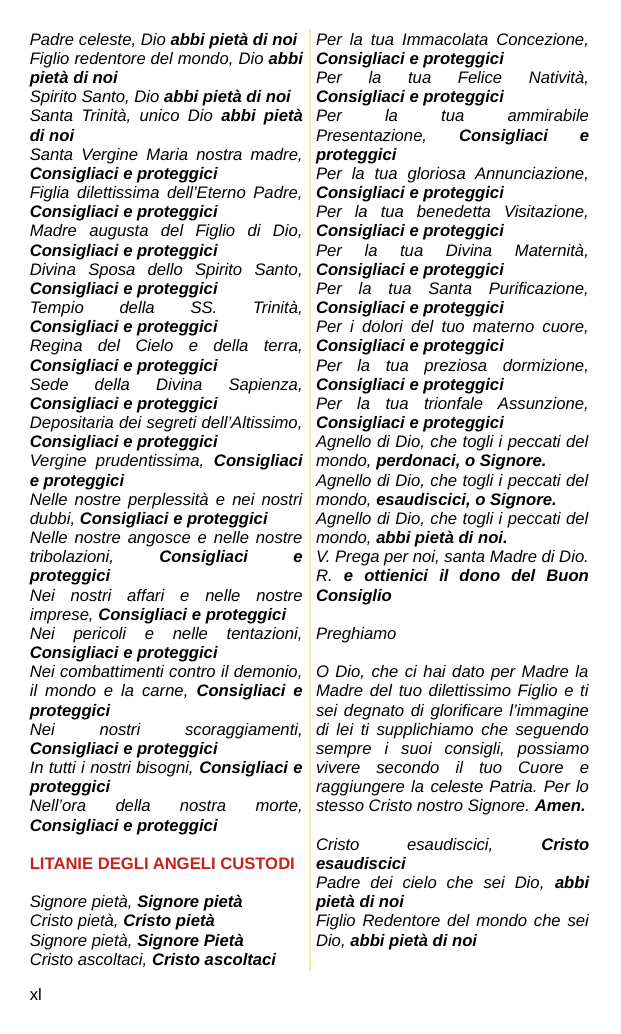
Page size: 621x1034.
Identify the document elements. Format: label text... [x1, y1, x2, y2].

text Per la tua Felice Natività, Consigliaci e proteggici [316, 68, 591, 106]
text Nei nostri scoraggiamenti, Consigliaci e proteggici [29, 719, 304, 758]
text Tempio della SS. Trinità, Consigliaci e proteggici [29, 298, 304, 336]
text In tutti i nostri bisogni, Consigliaci e proteggici [29, 758, 304, 796]
text Agnello di Dio, che togli i peccati del mondo, perdonaci, o Signore. [316, 432, 591, 470]
text Regina del Cielo e della terra, Consigliaci e proteggici [29, 336, 304, 374]
subtitle LITANIE DEGLI ANGELI CUSTODI [29, 854, 304, 873]
text Depositaria dei segreti dell’Altissimo, Consigliaci e proteggici [29, 413, 304, 451]
text Cristo ascoltaci, Cristo ascoltaci [29, 949, 304, 969]
text Per la tua Divina Maternità, Consigliaci e proteggici [316, 240, 591, 279]
text Per la tua preziosa dormizione, Consigliaci e proteggici [316, 355, 591, 394]
text Santa Trinità, unico Dio abbi pietà di noi [29, 106, 304, 144]
text Agnello di Dio, che togli i peccati del mondo, abbi pietà di noi. [316, 509, 591, 547]
text Divina Sposa dello Spirito Santo, Consigliaci e proteggici [29, 259, 304, 298]
text Per la tua Immacolata Concezione, Consigliaci e proteggici [316, 29, 591, 68]
text Per la tua trionfale Assunzione, Consigliaci e proteggici [316, 394, 591, 432]
text Vergine prudentissima, Consigliaci e proteggici [29, 451, 304, 489]
text Figlio Redentore del mondo che sei Dio, abbi pietà di noi [316, 911, 591, 949]
text Per la tua ammirabile Presentazione, Consigliaci e proteggici [316, 106, 591, 164]
text Nelle nostre angosce e nelle nostre tribolazioni, Consigliaci e proteggici [29, 528, 304, 585]
text Spirito Santo, Dio abbi pietà di noi [29, 87, 304, 106]
text Signore pietà, Signore pietà [29, 892, 304, 911]
text Cristo pietà, Cristo pietà [29, 911, 304, 930]
text Preghiamo [316, 624, 591, 643]
text Nei combattimenti contro il demonio, il mondo e la carne, Consigliaci e proteggici [29, 662, 304, 719]
text O Dio, che ci hai dato per Madre la Madre del tuo dilettissimo Figlio e ti sei degnato di glorificare l’immagine di lei ti supplichiamo che seguendo sempre i suoi consigli, possiamo vivere secondo il tuo Cuore e raggiungere la celeste Patria. Per lo stesso Cristo nostro Signore. Amen. [316, 662, 591, 815]
text Cristo esaudiscici, Cristo esaudiscici [316, 834, 591, 873]
text Sede della Divina Sapienza, Consigliaci e proteggici [29, 374, 304, 413]
text Madre augusta del Figlio di Dio, Consigliaci e proteggici [29, 221, 304, 259]
text Nell’ora della nostra morte, Consigliaci e proteggici [29, 796, 304, 834]
text R. e ottienici il dono del Buon Consiglio [316, 566, 591, 604]
text Per i dolori del tuo materno cuore, Consigliaci e proteggici [316, 317, 591, 355]
text Per la tua Santa Purificazione, Consigliaci e proteggici [316, 279, 591, 317]
text Padre dei cielo che sei Dio, abbi pietà di noi [316, 873, 591, 911]
text Padre celeste, Dio abbi pietà di noi [29, 29, 304, 49]
text Nelle nostre perplessità e nei nostri dubbi, Consigliaci e proteggici [29, 489, 304, 528]
text Figlia dilettissima dell’Eterno Padre, Consigliaci e proteggici [29, 183, 304, 221]
text Signore pietà, Signore Pietà [29, 930, 304, 949]
text Santa Vergine Maria nostra madre, Consigliaci e proteggici [29, 144, 304, 183]
text Figlio redentore del mondo, Dio abbi pietà di noi [29, 49, 304, 87]
text Per la tua gloriosa Annunciazione, Consigliaci e proteggici [316, 164, 591, 202]
text Agnello di Dio, che togli i peccati del mondo, esaudiscici, o Signore. [316, 470, 591, 509]
text V. Prega per noi, santa Madre di Dio. [316, 547, 591, 566]
text Nei pericoli e nelle tentazioni, Consigliaci e proteggici [29, 624, 304, 662]
text Per la tua benedetta Visitazione, Consigliaci e proteggici [316, 202, 591, 240]
text Nei nostri affari e nelle nostre imprese, Consigliaci e proteggici [29, 585, 304, 624]
